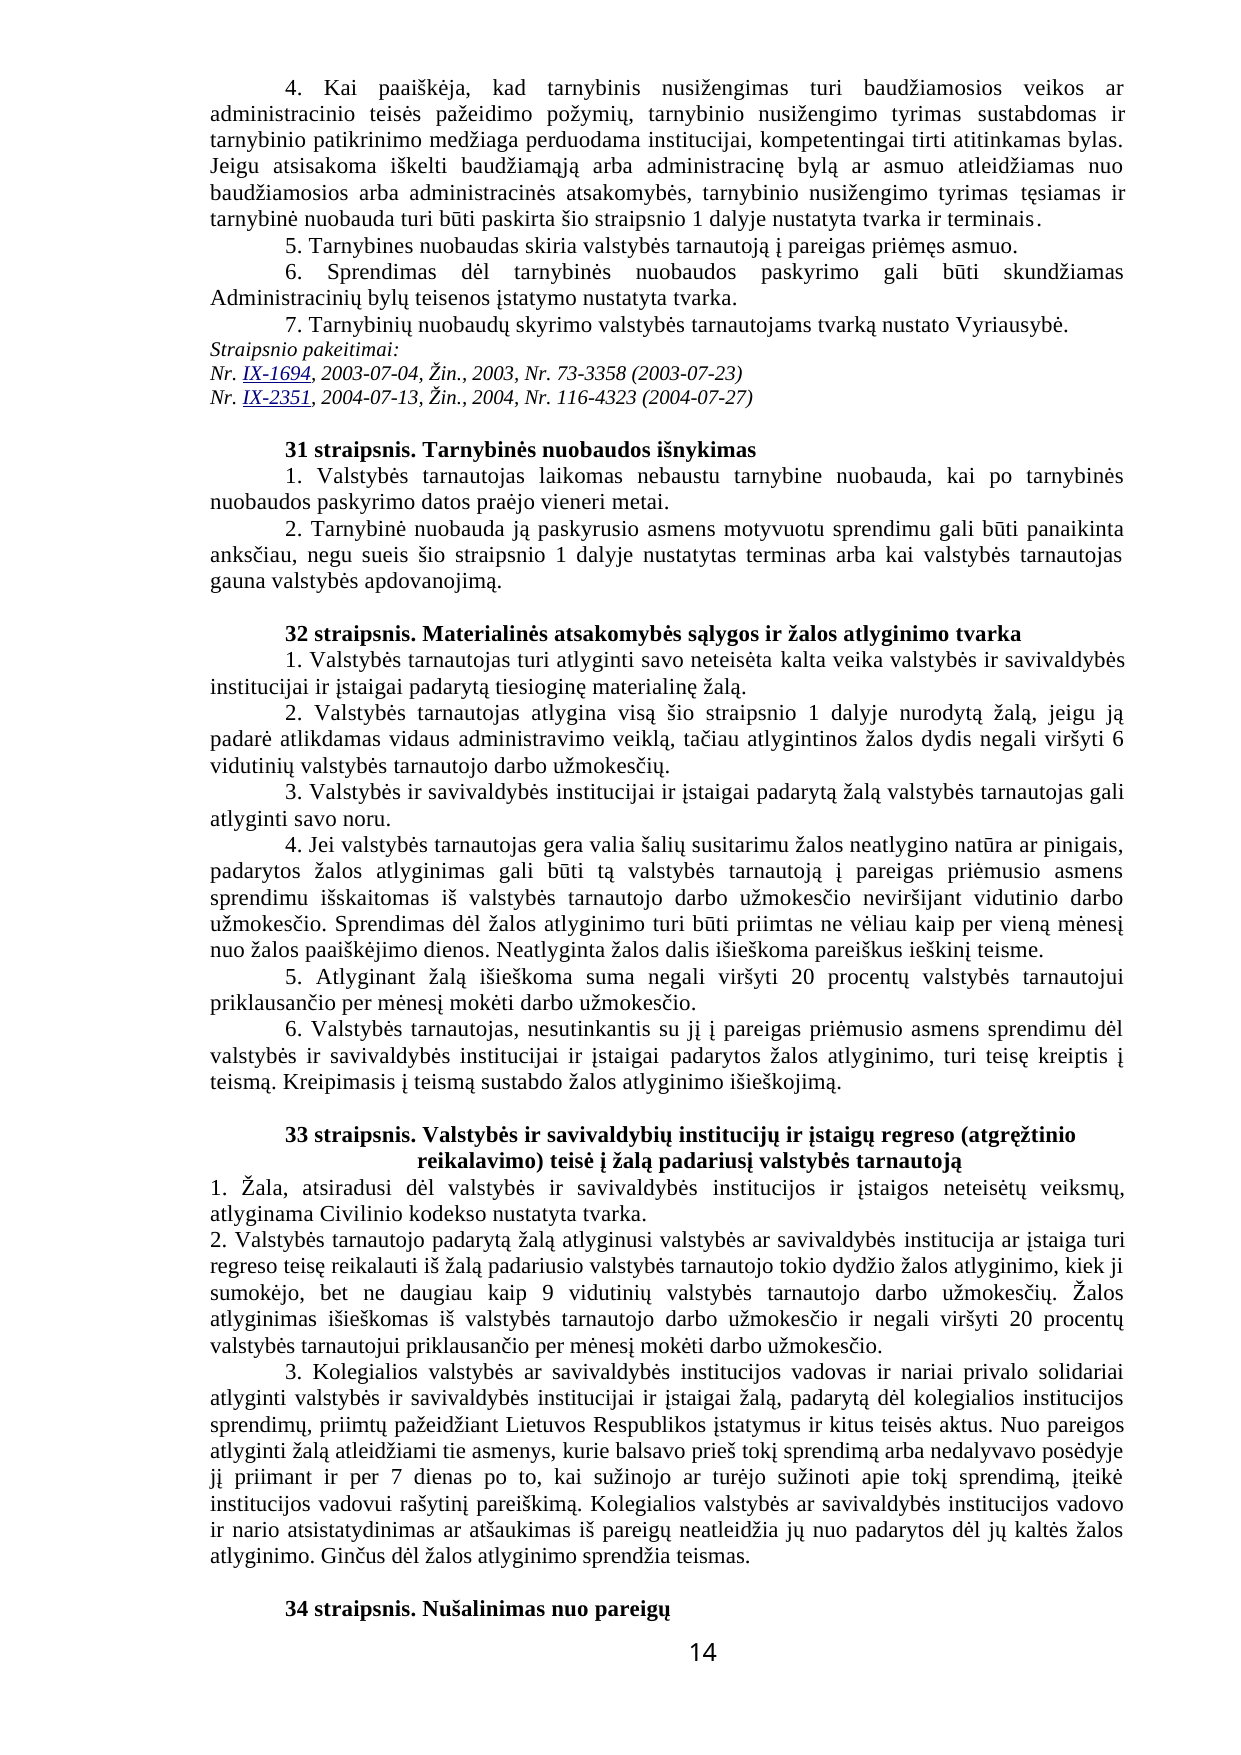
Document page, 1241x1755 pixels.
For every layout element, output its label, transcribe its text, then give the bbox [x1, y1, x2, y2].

text Nr. IX-2351, 2004-07-13, Žin., 2004, Nr. 116-4323 (2004-07-27) [210, 385, 1120, 409]
text 2. Valstybės tarnautojas atlygina visą šio straipsnio 1 dalyje nurodytą žalą, jeigu ją padarė atlikdamas vidaus administravimo veiklą, tačiau atlygintinos žalos dydis negali viršyti 6 vidutinių valstybės tarnautojo darbo užmokesčių. [210, 699, 1126, 778]
text 32 straipsnis. Materialinės atsakomybės sąlygos ir žalos atlyginimo tvarka [285, 620, 1126, 646]
text Straipsnio pakeitimai: [210, 337, 1126, 361]
text 3. Kolegialios valstybės ar savivaldybės institucijos vadovas ir nariai privalo solidariai atlyginti valstybės ir savivaldybės institucijai ir įstaigai žalą, padarytą dėl kolegialios institucijos sprendimų, priimtų pažeidžiant Lietuvos Respublikos įstatymus ir kitus teisės aktus. Nuo pareigos atlyginti žalą atleidžiami tie asmenys, kurie balsavo prieš tokį sprendimą arba nedalyvavo posėdyje jį priimant ir per 7 dienas po to, kai sužinojo ar turėjo sužinoti apie tokį sprendimą, įteikė institucijos vadovui rašytinį pareiškimą. Kolegialios valstybės ar savivaldybės institucijos vadovo ir nario atsistatydinimas ar atšaukimas iš pareigų neatleidžia jų nuo padarytos dėl jų kaltės žalos atlyginimo. Ginčus dėl žalos atlyginimo sprendžia teismas. [210, 1358, 1126, 1569]
text reikalavimo) teisė į žalą padariusį valstybės tarnautoją [417, 1147, 1126, 1173]
text 31 straipsnis. Tarnybinės nuobaudos išnykimas [210, 436, 1126, 462]
text 2. Valstybės tarnautojo padarytą žalą atlyginusi valstybės ar savivaldybės institucija ar įstaiga turi regreso teisę reikalauti iš žalą padariusio valstybės tarnautojo tokio dydžio žalos atlyginimo, kiek ji sumokėjo, bet ne daugiau kaip 9 vidutinių valstybės tarnautojo darbo užmokesčių. Žalos atlyginimas išieškomas iš valstybės tarnautojo darbo užmokesčio ir negali viršyti 20 procentų valstybės tarnautojui priklausančio per mėnesį mokėti darbo užmokesčio. [210, 1226, 1126, 1358]
text 7. Tarnybinių nuobaudų skyrimo valstybės tarnautojams tvarką nustato Vyriausybė. [210, 311, 1126, 337]
text Nr. IX-1694, 2003-07-04, Žin., 2003, Nr. 73-3358 (2003-07-23) [210, 361, 1120, 385]
text 2. Tarnybinė nuobauda ją paskyrusio asmens motyvuotu sprendimu gali būti panaikinta anksčiau, negu sueis šio straipsnio 1 dalyje nustatytas terminas arba kai valstybės tarnautojas gauna valstybės apdovanojimą. [210, 515, 1126, 594]
text 3. Valstybės ir savivaldybės institucijai ir įstaigai padarytą žalą valstybės tarnautojas gali atlyginti savo noru. [210, 778, 1126, 831]
text 4. Jei valstybės tarnautojas gera valia šalių susitarimu žalos neatlygino natūra ar pinigais, padarytos žalos atlyginimas gali būti tą valstybės tarnautoją į pareigas priėmusio asmens sprendimu išskaitomas iš valstybės tarnautojo darbo užmokesčio neviršijant vidutinio darbo užmokesčio. Sprendimas dėl žalos atlyginimo turi būti priimtas ne vėliau kaip per vieną mėnesį nuo žalos paaiškėjimo dienos. Neatlyginta žalos dalis išieškoma pareiškus ieškinį teisme. [210, 831, 1126, 963]
text 34 straipsnis. Nušalinimas nuo pareigų [210, 1595, 1126, 1622]
text 5. Tarnybines nuobaudas skiria valstybės tarnautoją į pareigas priėmęs asmuo. [210, 232, 1126, 258]
text 6. Sprendimas dėl tarnybinės nuobaudos paskyrimo gali būti skundžiamas Administracinių bylų teisenos įstatymo nustatyta tvarka. [210, 258, 1126, 311]
text 1. Žala, atsiradusi dėl valstybės ir savivaldybės institucijos ir įstaigos neteisėtų veiksmų, atlyginama Civilinio kodekso nustatyta tvarka. [210, 1173, 1126, 1226]
text 6. Valstybės tarnautojas, nesutinkantis su jį į pareigas priėmusio asmens sprendimu dėl valstybės ir savivaldybės institucijai ir įstaigai padarytos žalos atlyginimo, turi teisę kreiptis į teismą. Kreipimasis į teismą sustabdo žalos atlyginimo išieškojimą. [210, 1015, 1126, 1094]
text 5. Atlyginant žalą išieškoma suma negali viršyti 20 procentų valstybės tarnautojui priklausančio per mėnesį mokėti darbo užmokesčio. [210, 963, 1126, 1015]
text 1. Valstybės tarnautojas laikomas nebaustu tarnybine nuobauda, kai po tarnybinės nuobaudos paskyrimo datos praėjo vieneri metai. [210, 462, 1126, 515]
text 4. Kai paaiškėja, kad tarnybinis nusižengimas turi baudžiamosios veikos ar administracinio teisės pažeidimo požymių, tarnybinio nusižengimo tyrimas sustabdomas ir tarnybinio patikrinimo medžiaga perduodama institucijai, kompetentingai tirti atitinkamas bylas. Jeigu atsisakoma iškelti baudžiamąją arba administracinę bylą ar asmuo atleidžiamas nuo baudžiamosios arba administracinės atsakomybės, tarnybinio nusižengimo tyrimas tęsiamas ir tarnybinė nuobauda turi būti paskirta šio straipsnio 1 dalyje nustatyta tvarka ir terminais. [210, 73, 1126, 232]
text 1. Valstybės tarnautojas turi atlyginti savo neteisėta kalta veika valstybės ir savivaldybės institucijai ir įstaigai padarytą tiesioginę materialinę žalą. [210, 646, 1126, 699]
text 33 straipsnis. Valstybės ir savivaldybių institucijų ir įstaigų regreso (atgręžtinio [285, 1121, 1126, 1147]
